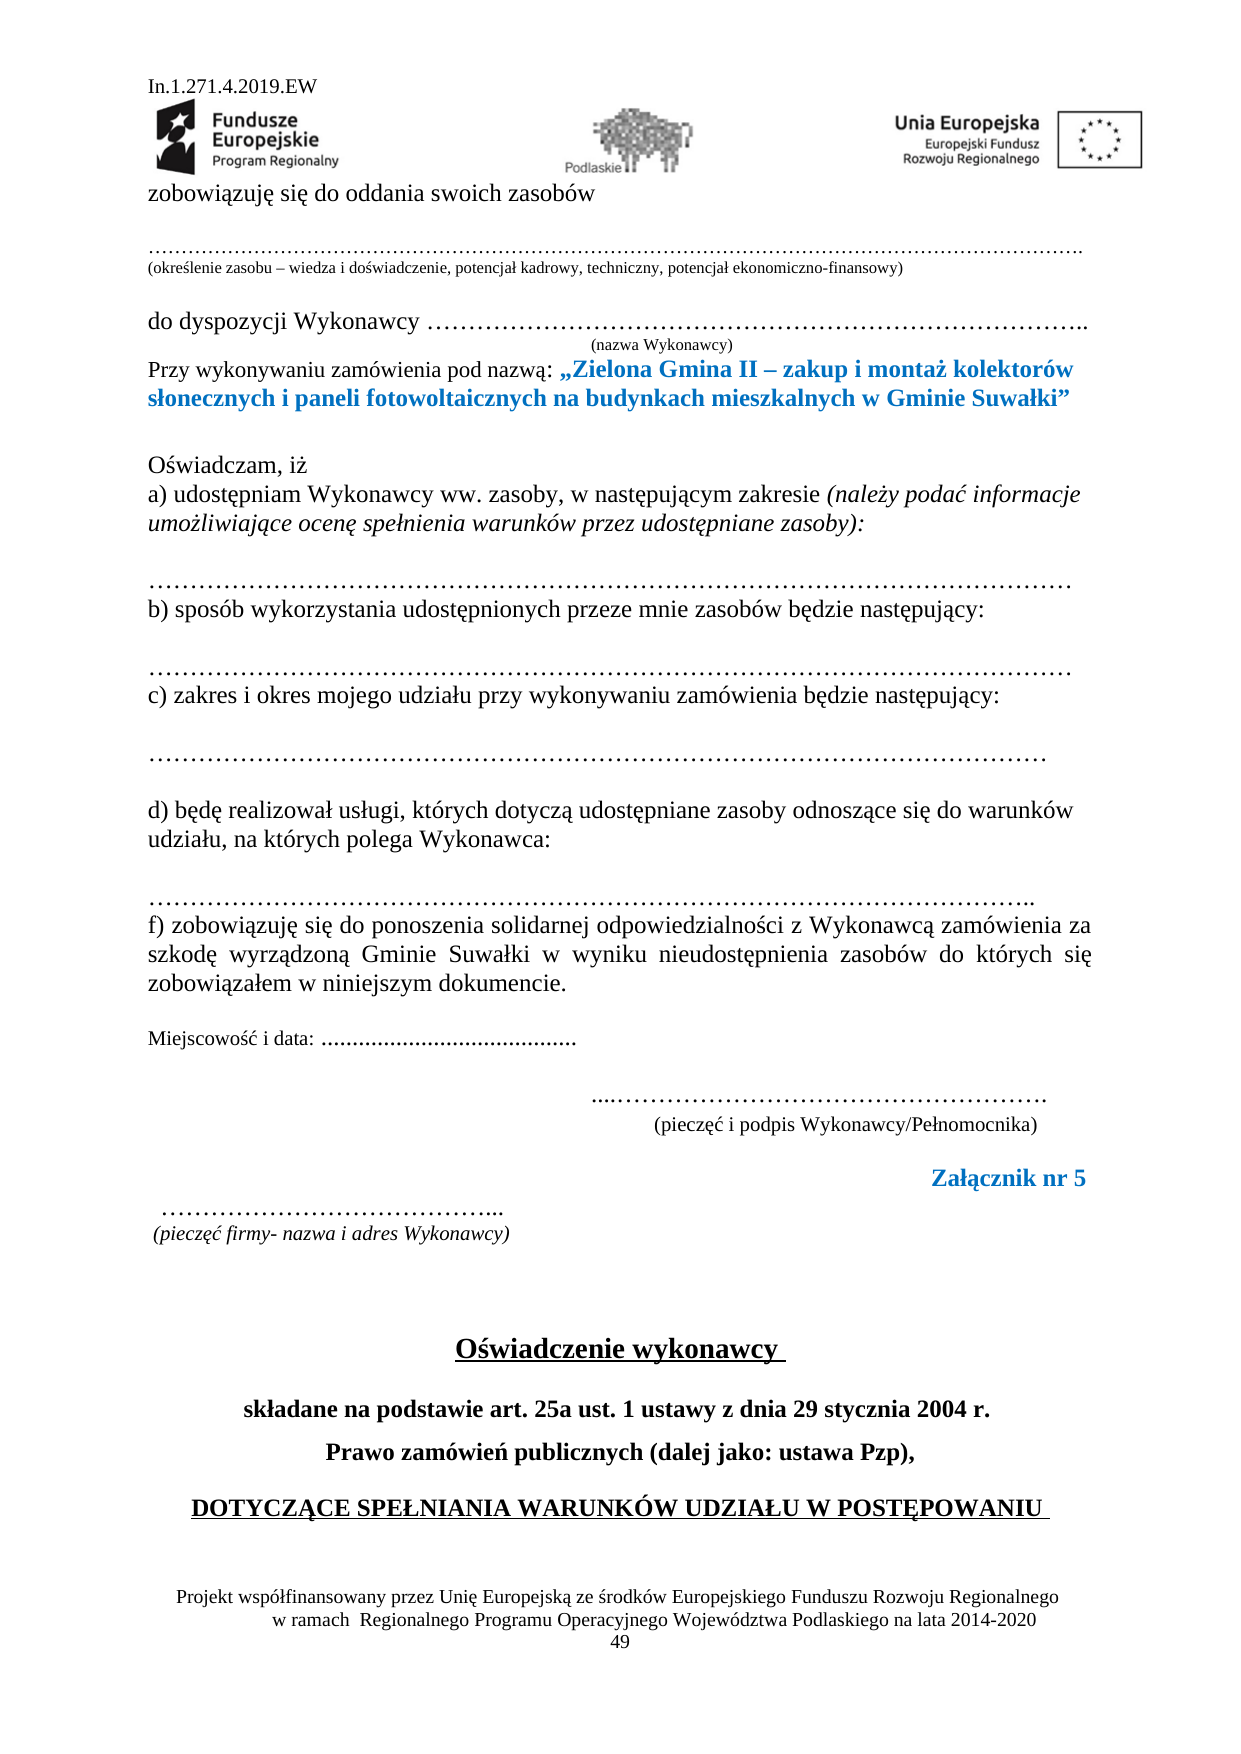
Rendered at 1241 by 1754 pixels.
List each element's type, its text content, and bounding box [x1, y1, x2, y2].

text Prawo zamówień publicznych (dalej jako: ustawa Pzp), [148, 1437, 1092, 1466]
text (nazwa Wykonawcy) [148, 335, 1092, 354]
text zobowiązuję się do oddania swoich zasobów [148, 178, 1092, 207]
text …………………………………... [148, 1192, 1092, 1221]
text do dyspozycji Wykonawcy …………………………………………………………………….. [148, 306, 1092, 335]
text (określenie zasobu – wiedza i doświadczenie, potencjał kadrowy, techniczny, potencjał ekonomiczno-finansowy) [148, 258, 1092, 277]
text ……………………………………………………………………………………………… [148, 738, 1092, 767]
text Załącznik nr 5 [148, 1163, 1092, 1192]
text Przy wykonywaniu zamówienia pod nazwą: „Zielona Gmina II – zakup i montaż kolektorów słonecznych i paneli fotowoltaicznych na budynkach mieszkalnych w Gminie Suwałki” [148, 354, 1092, 411]
text DOTYCZĄCE SPEŁNIANIA WARUNKÓW UDZIAŁU W POSTĘPOWANIU [148, 1493, 1092, 1522]
text ....……………………………………………. [591, 1079, 1092, 1108]
text b) sposób wykorzystania udostępnionych przeze mnie zasobów będzie następujący: [148, 594, 1092, 623]
text d) będę realizował usługi, których dotyczą udostępniane zasoby odnoszące się do warunków udziału, na których polega Wykonawca: [148, 795, 1092, 853]
text (pieczęć firmy- nazwa i adres Wykonawcy) [148, 1221, 1092, 1245]
text ………………………………………………………………………………………………… [148, 565, 1092, 594]
text Oświadczam, iż [148, 450, 1092, 479]
text …………………………………………………………………………………………….. [148, 882, 1092, 910]
text składane na podstawie art. 25a ust. 1 ustawy z dnia 29 stycznia 2004 r. [148, 1394, 1092, 1423]
text c) zakres i okres mojego udziału przy wykonywaniu zamówienia będzie następujący: [148, 680, 1092, 709]
text Miejscowość i data: ......................................... [148, 1022, 1092, 1050]
text ………………………………………………………………………………………………… [148, 652, 1092, 680]
text a) udostępniam Wykonawcy ww. zasoby, w następującym zakresie (należy podać informacje umożliwiające ocenę spełnienia warunków przez udostępniane zasoby): [148, 479, 1092, 537]
text ……………………………………………………………………………………………………………………………. [148, 235, 1092, 258]
text (pieczęć i podpis Wykonawcy/Pełnomocnika) [148, 1108, 1092, 1137]
text Oświadczenie wykonawcy [148, 1331, 1092, 1365]
text f) zobowiązuję się do ponoszenia solidarnej odpowiedzialności z Wykonawcą zamówienia za szkodę wyrządzoną Gminie Suwałki w wyniku nieudostępnienia zasobów do których się zobowiązałem w niniejszym dokumencie. [148, 910, 1092, 997]
